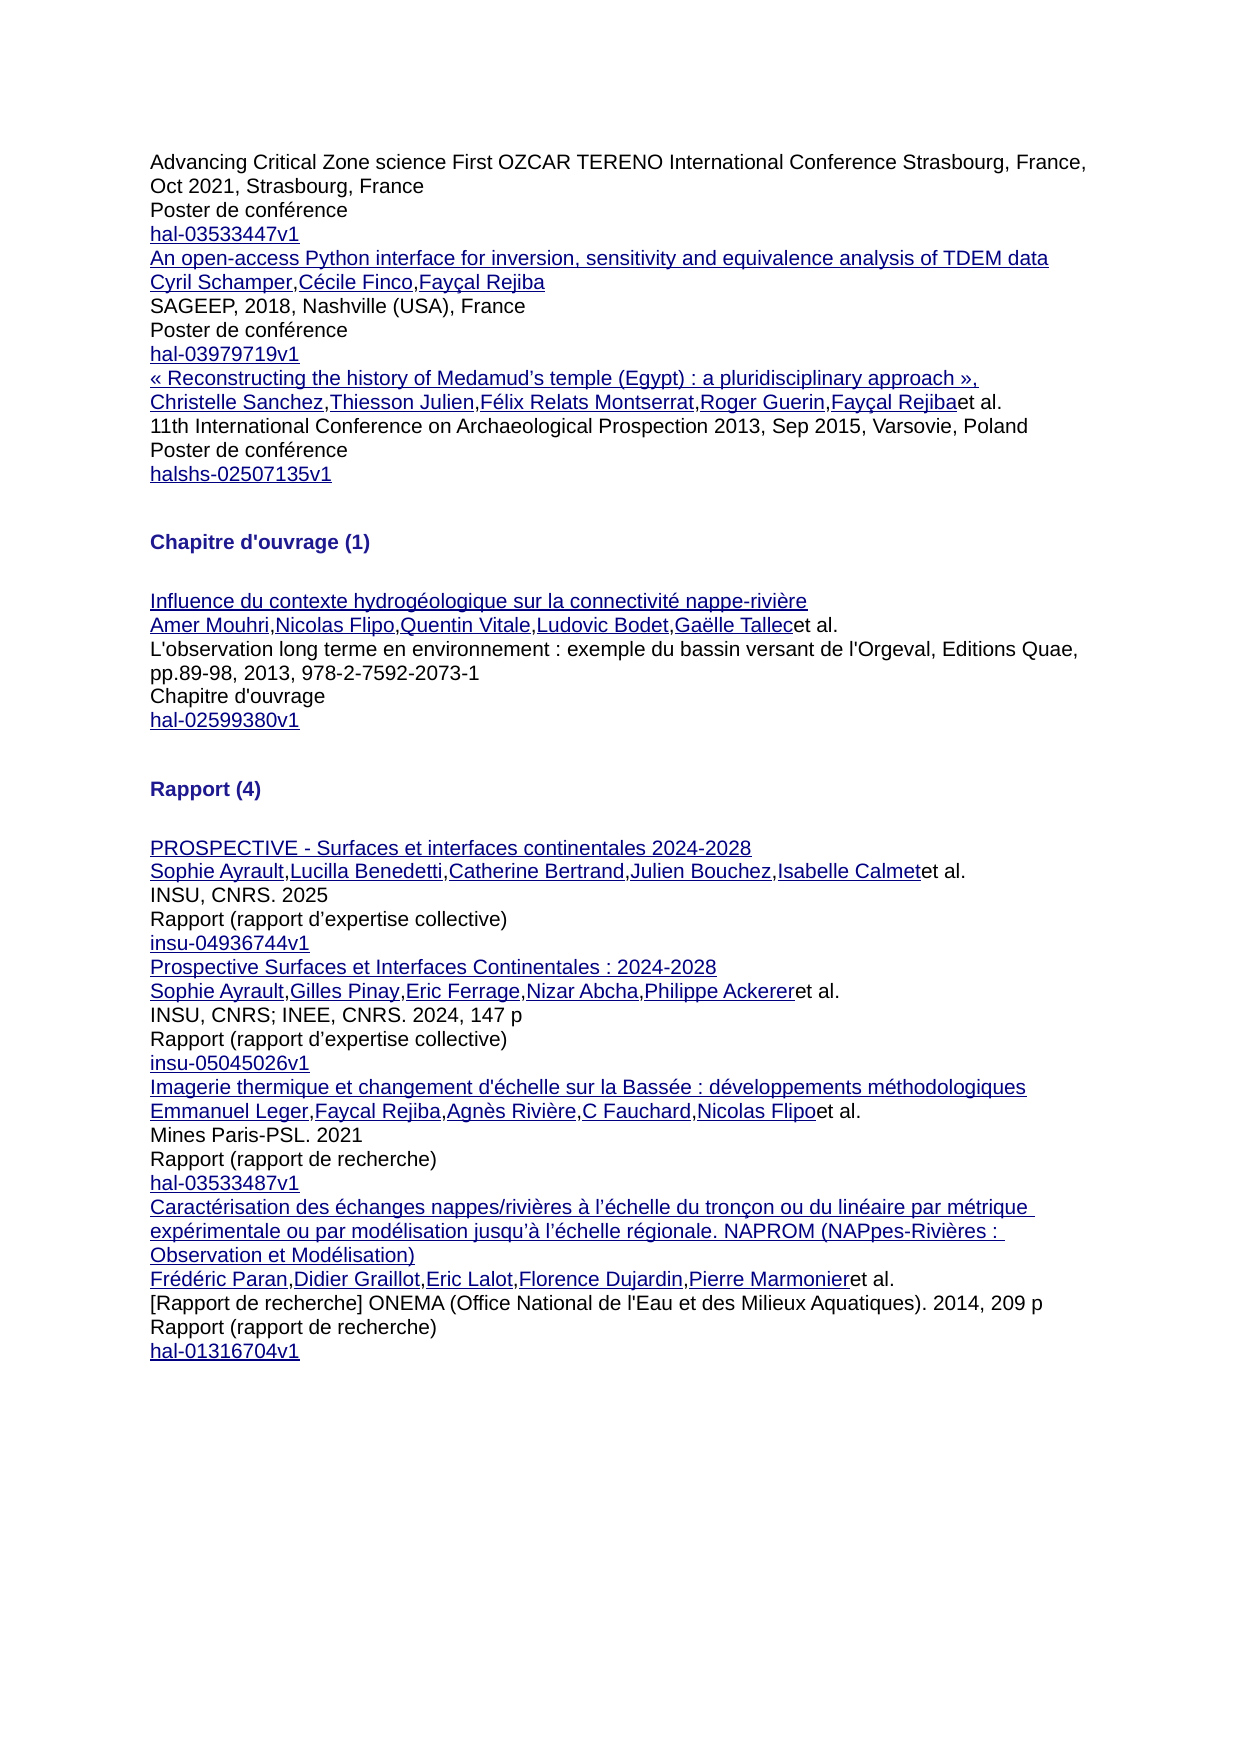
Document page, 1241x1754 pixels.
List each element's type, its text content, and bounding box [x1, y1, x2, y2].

table_cell Caractérisation des échanges nappes/rivières à l’échelle du tronçon ou du linéaire par métrique expérimentale ou par modélisation jusqu’à l’échelle régionale. NAPROM (NAPpes-Rivières : Observation et Modélisation) Frédéric Paran,Didier Graillot,Eric Lalot,Florence Dujardin,Pierre Marmonieret al. [Rapport de recherche] ONEMA (Office National de l'Eau et des Milieux Aquatiques). 2014, 209 p Rapport (rapport de recherche) hal-01316704v1 [150, 1195, 1090, 1362]
subtitle Rapport (4) [150, 777, 1090, 801]
subtitle Chapitre d'ouvrage (1) [150, 530, 1090, 554]
table_header Influence du contexte hydrogéologique sur la connectivité nappe-rivière Amer Mouhri,Nicolas Flipo,Quentin Vitale,Ludovic Bodet,Gaëlle Tallecet al. L'observation long terme en environnement : exemple du bassin versant de l'Orgeval, Editions Quae, pp.89-98, 2013, 978-2-7592-2073-1 Chapitre d'ouvrage hal-02599380v1 [150, 589, 1090, 732]
table_header Advancing Critical Zone science First OZCAR TERENO International Conference Strasbourg, France, Oct 2021, Strasbourg, France Poster de conférence hal-03533447v1 [150, 150, 1090, 246]
table_cell Imagerie thermique et changement d'échelle sur la Bassée : développements méthodologiques Emmanuel Leger,Faycal Rejiba,Agnès Rivière,C Fauchard,Nicolas Flipoet al. Mines Paris-PSL. 2021 Rapport (rapport de recherche) hal-03533487v1 [150, 1075, 1090, 1195]
table_header PROSPECTIVE - Surfaces et interfaces continentales 2024-2028 Sophie Ayrault,Lucilla Benedetti,Catherine Bertrand,Julien Bouchez,Isabelle Calmetet al. INSU, CNRS. 2025 Rapport (rapport d’expertise collective) insu-04936744v1 [150, 835, 1090, 955]
table_cell Prospective Surfaces et Interfaces Continentales : 2024-2028 Sophie Ayrault,Gilles Pinay,Eric Ferrage,Nizar Abcha,Philippe Ackereret al. INSU, CNRS; INEE, CNRS. 2024, 147 p Rapport (rapport d’expertise collective) insu-05045026v1 [150, 955, 1090, 1075]
table_cell An open-access Python interface for inversion, sensitivity and equivalence analysis of TDEM data Cyril Schamper,Cécile Finco,Fayçal Rejiba SAGEEP, 2018, Nashville (USA), France Poster de conférence hal-03979719v1 [150, 246, 1090, 366]
table_cell « Reconstructing the history of Medamud’s temple (Egypt) : a pluridisciplinary approach », Christelle Sanchez,Thiesson Julien,Félix Relats Montserrat,Roger Guerin,Fayçal Rejibaet al. 11th International Conference on Archaeological Prospection 2013, Sep 2015, Varsovie, Poland Poster de conférence halshs-02507135v1 [150, 366, 1090, 485]
